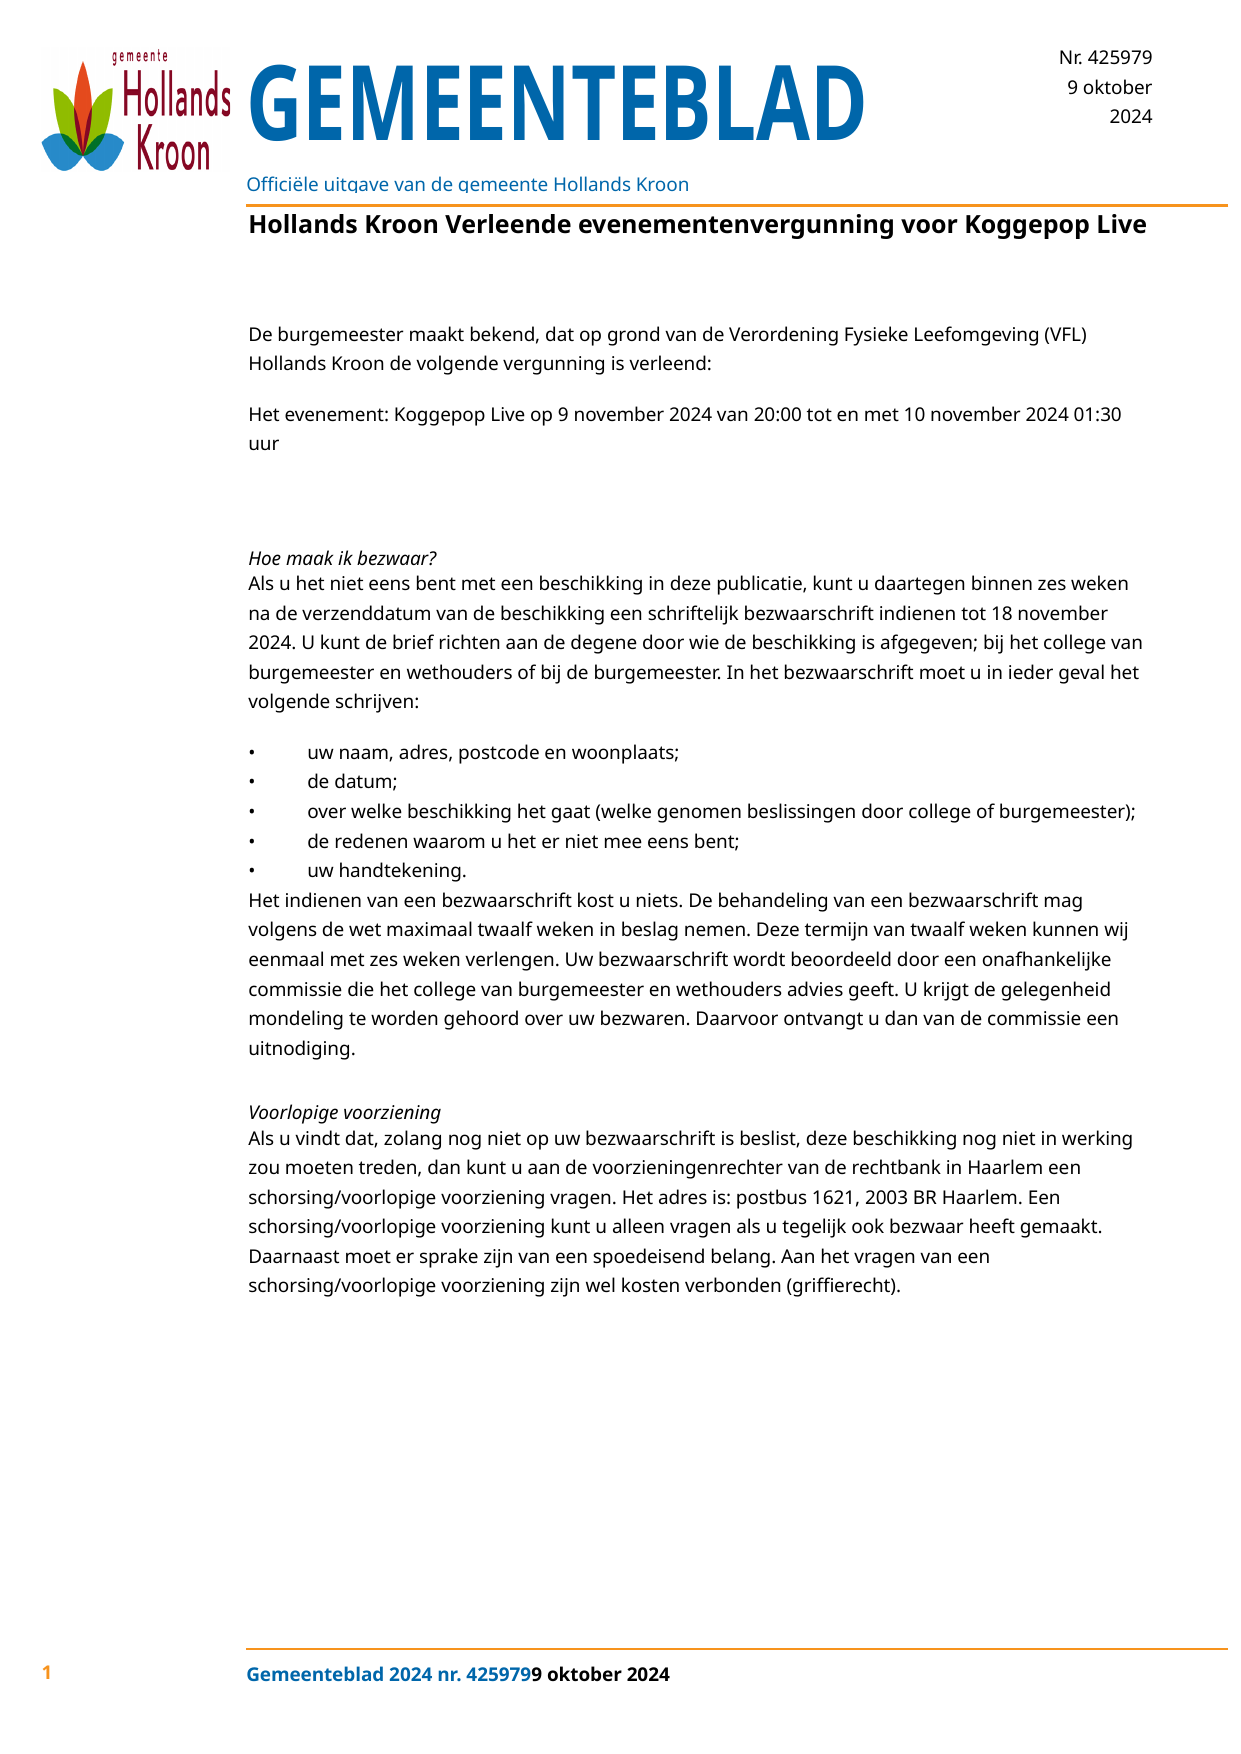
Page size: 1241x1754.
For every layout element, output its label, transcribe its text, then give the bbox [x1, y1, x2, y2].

text Hoe maak ik bezwaar? [248, 545, 1152, 570]
text Het evenement: Koggepop Live op 9 november 2024 van 20:00 tot en met 10 november 2024 01:30 uur [248, 401, 1152, 456]
list over welke beschikking het gaat (welke genomen beslissingen door college of burgemeester); [248, 798, 1152, 824]
text De burgemeester maakt bekend, dat op grond van de Verordening Fysieke Leefomgeving (VFL) Hollands Kroon de volgende vergunning is verleend: [248, 321, 1152, 376]
text Als u vindt dat, zolang nog niet op uw bezwaarschrift is beslist, deze beschikking nog niet in werking zou moeten treden, dan kunt u aan de voorzieningenrechter van de rechtbank in Haarlem een schorsing/voorlopige voorziening vragen. Het adres is: postbus 1621, 2003 BR Haarlem. Een schorsing/voorlopige voorziening kunt u alleen vragen als u tegelijk ook bezwaar heeft gemaakt. Daarnaast moet er sprake zijn van een spoedeisend belang. Aan het vragen van een schorsing/voorlopige voorziening zijn wel kosten verbonden (griffierecht). [248, 1125, 1152, 1298]
list uw naam, adres, postcode en woonplaats; [248, 739, 1152, 765]
text Voorlopige voorziening [248, 1099, 1152, 1125]
picture [41, 47, 231, 172]
text Als u het niet eens bent met een beschikking in deze publicatie, kunt u daartegen binnen zes weken na de verzenddatum van de beschikking een schriftelijk bezwaarschrift indienen tot 18 november 2024. U kunt de brief richten aan de degene door wie de beschikking is afgegeven; bij het college van burgemeester en wethouders of bij de burgemeester. In het bezwaarschrift moet u in ieder geval het volgende schrijven: [248, 570, 1152, 714]
text Hollands Kroon Verleende evenementenvergunning voor Koggepop Live [248, 207, 1152, 241]
list de redenen waarom u het er niet mee eens bent; [248, 828, 1152, 854]
list de datum; [248, 769, 1152, 794]
text Het indienen van een bezwaarschrift kost u niets. De behandeling van een bezwaarschrift mag volgens de wet maximaal twaalf weken in beslag nemen. Deze termijn van twaalf weken kunnen wij eenmaal met zes weken verlengen. Uw bezwaarschrift wordt beoordeeld door een onafhankelijke commissie die het college van burgemeester en wethouders advies geeft. U krijgt de gelegenheid mondeling te worden gehoord over uw bezwaren. Daarvoor ontvangt u dan van de commissie een uitnodiging. [248, 887, 1152, 1061]
list uw handtekening. [248, 857, 1152, 883]
